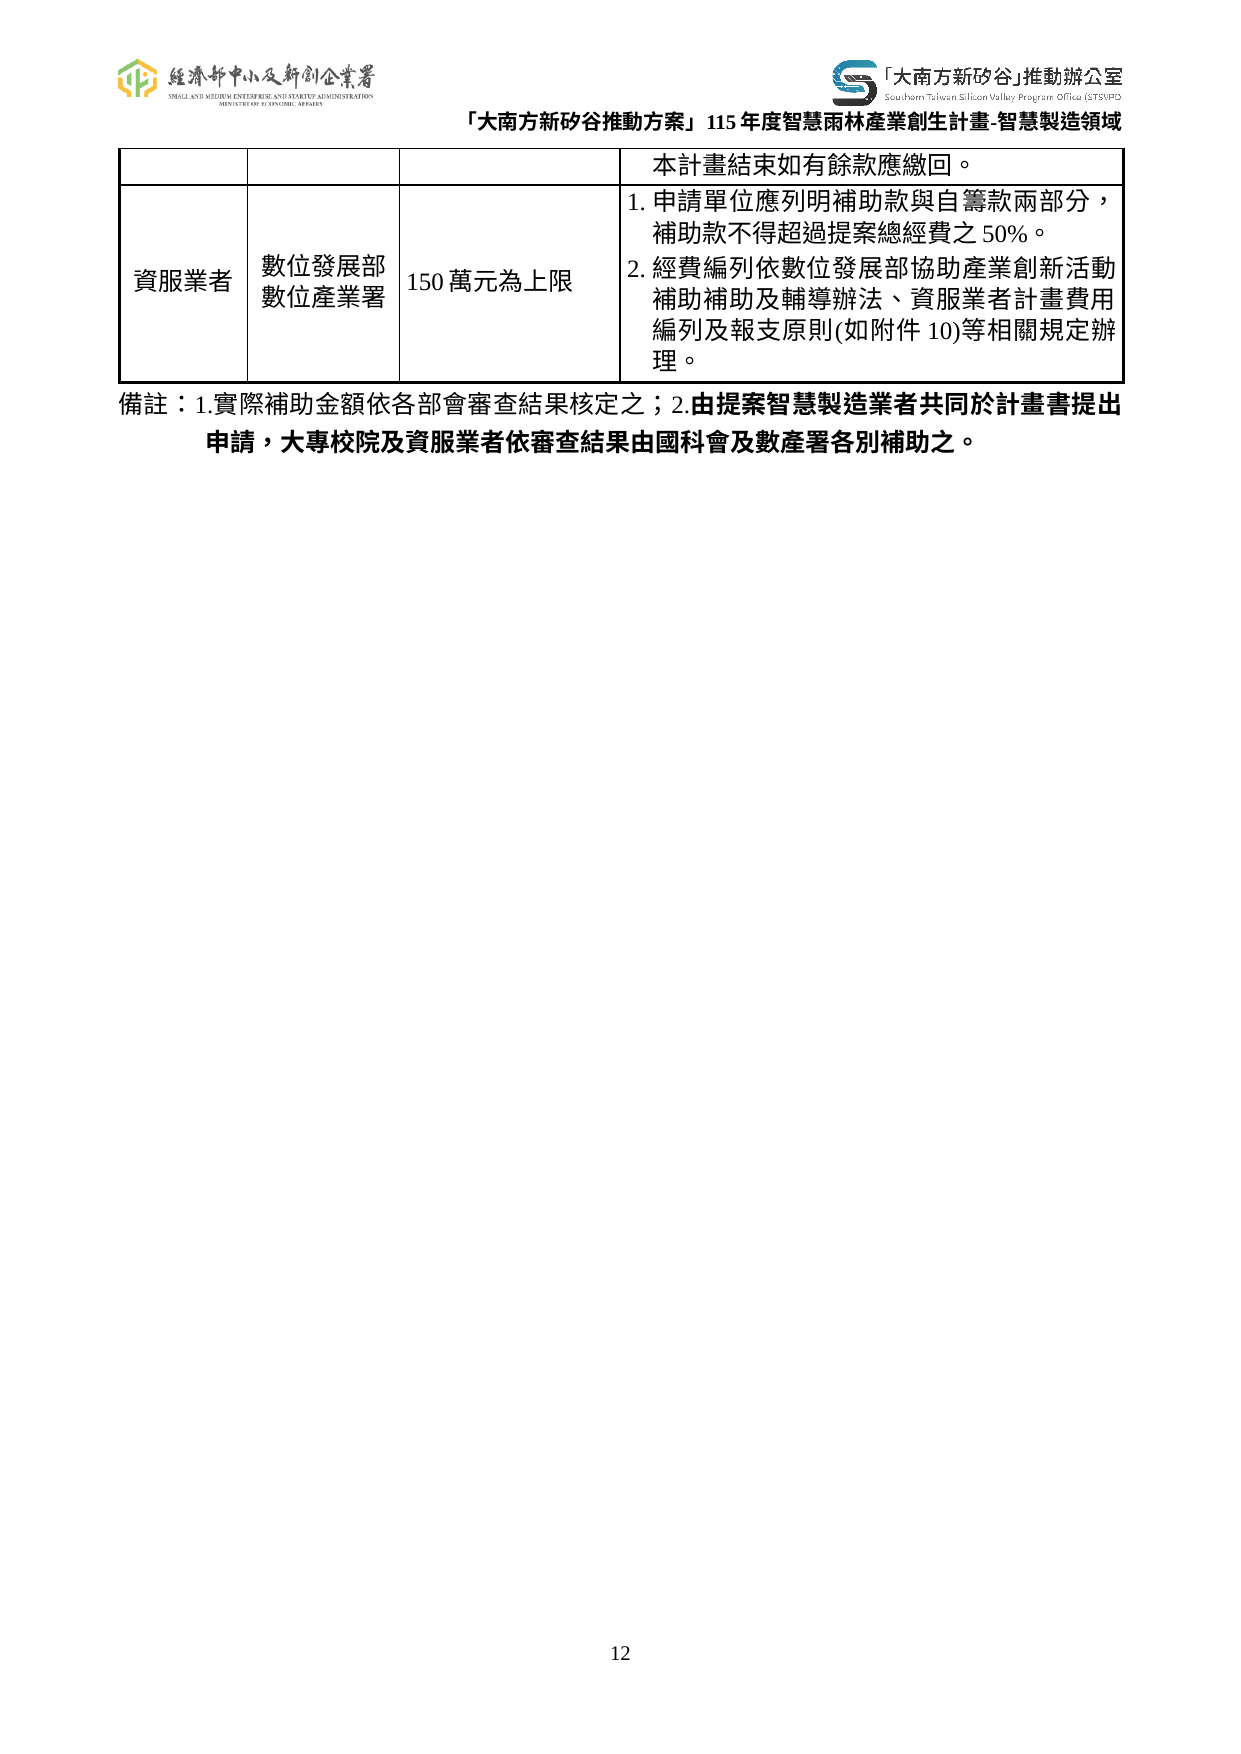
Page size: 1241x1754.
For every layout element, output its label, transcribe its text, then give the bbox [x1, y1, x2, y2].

table_cell [121, 149, 247, 184]
table_cell 數位發展部數位產業署 [248, 186, 399, 381]
table_cell 1. 申請單位應列明補助款與自籌款兩部分，補助款不得超過提案總經費之50%。 2. 經費編列依數位發展部協助產業創新活動補助補助及輔導辦法、資服業者計畫費用編列及報支原則(如附件10)等相關規定辦理。 [621, 186, 1122, 381]
table_cell [400, 149, 619, 184]
table_cell 本計畫結束如有餘款應繳回。 [621, 149, 1122, 184]
table_cell 資服業者 [121, 186, 247, 381]
table_cell [248, 149, 399, 184]
picture [832, 60, 1123, 106]
text 備註：1.實際補助金額依各部會審查結果核定之；2.由提案智慧製造業者共同於計畫書提出申請，大專校院及資服業者依審查結果由國科會及數產署各別補助之。 [118, 384, 1122, 459]
table_cell 150萬元為上限 [400, 186, 619, 381]
picture [118, 59, 375, 106]
